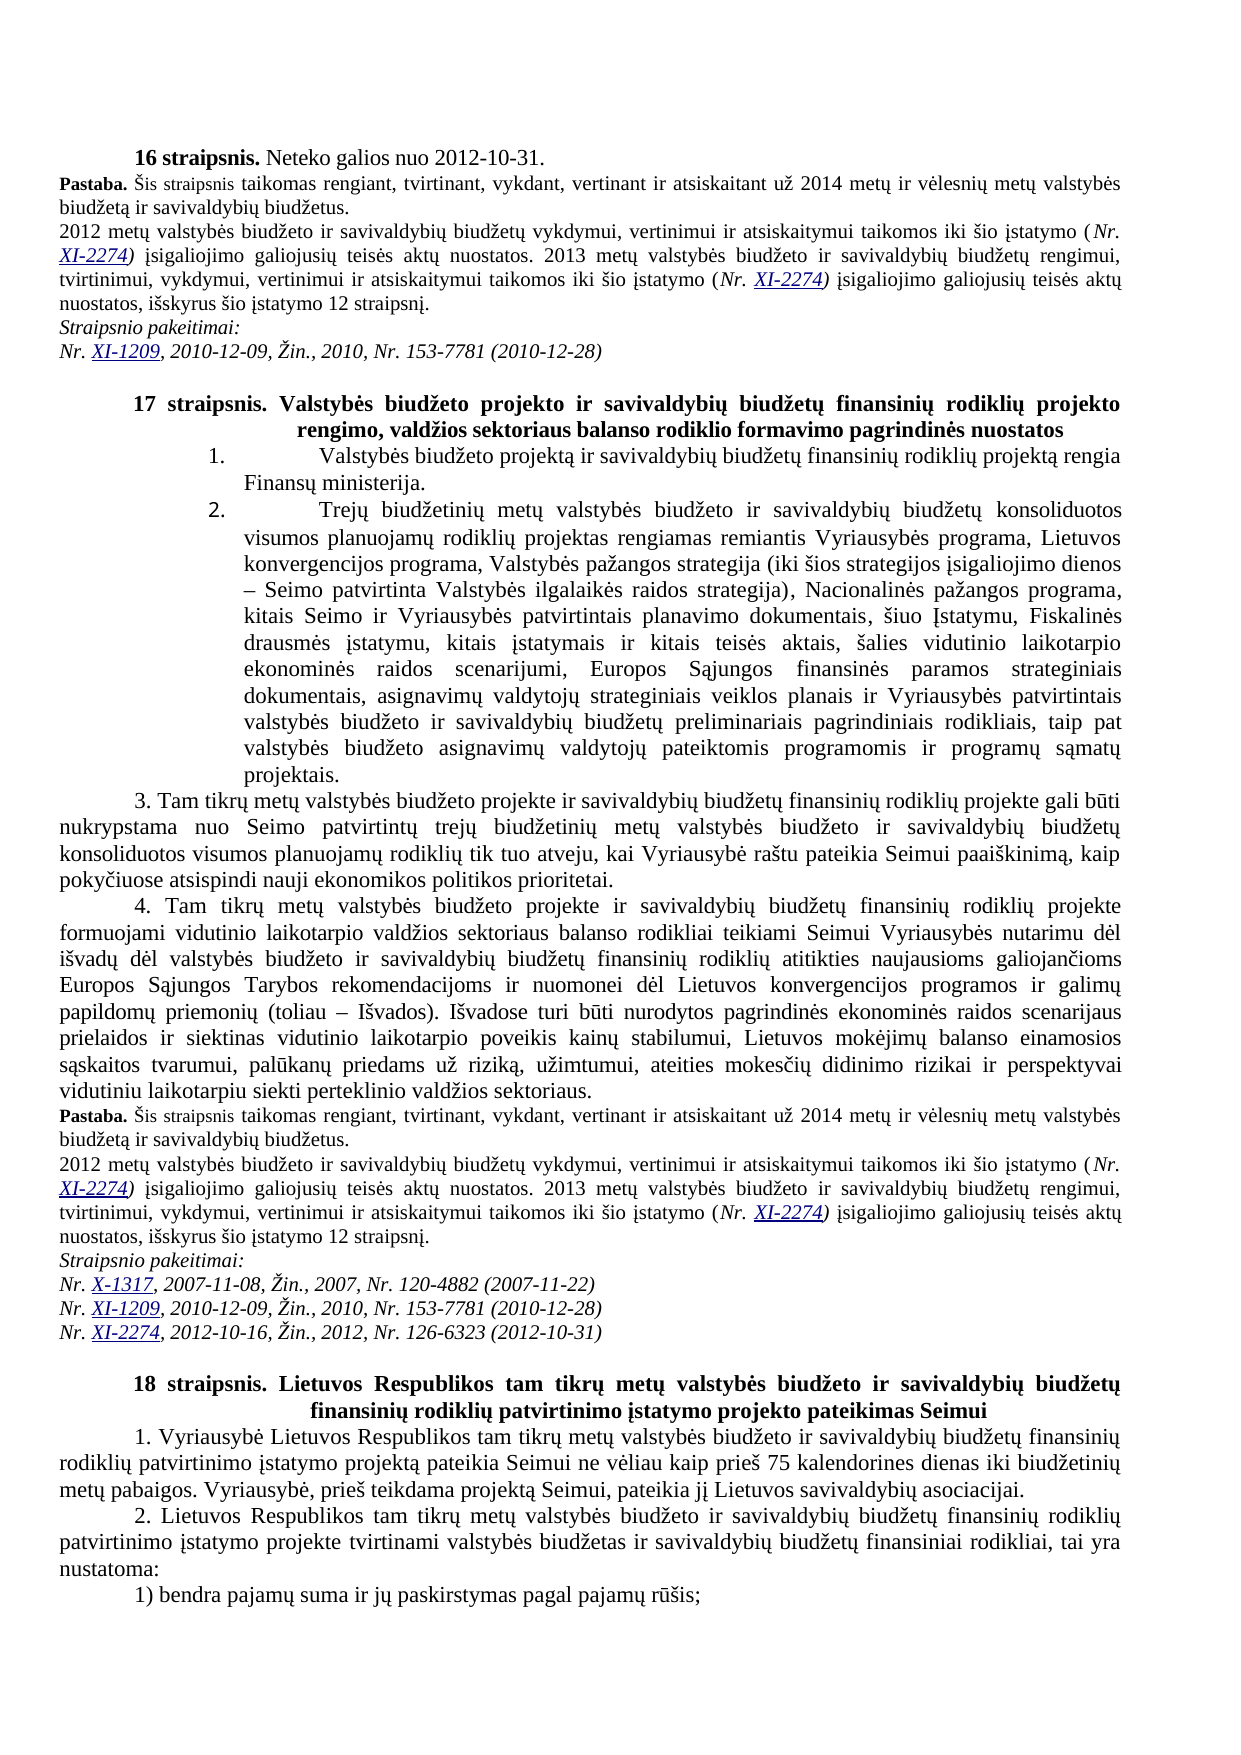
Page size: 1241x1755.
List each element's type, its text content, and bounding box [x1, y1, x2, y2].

text 4. Tam tikrų metų valstybės biudžeto projekte ir savivaldybių biudžetų finansinių rodiklių projekte formuojami vidutinio laikotarpio valdžios sektoriaus balanso rodikliai teikiami Seimui Vyriausybės nutarimu dėl išvadų dėl valstybės biudžeto ir savivaldybių biudžetų finansinių rodiklių atitikties naujausioms galiojančioms Europos Sąjungos Tarybos rekomendacijoms ir nuomonei dėl Lietuvos konvergencijos programos ir galimų papildomų priemonių (toliau – Išvados). Išvadose turi būti nurodytos pagrindinės ekonominės raidos scenarijaus prielaidos ir siektinas vidutinio laikotarpio poveikis kainų stabilumui, Lietuvos mokėjimų balanso einamosios sąskaitos tvarumui, palūkanų priedams už riziką, užimtumui, ateities mokesčių didinimo rizikai ir perspektyvai vidutiniu laikotarpiu siekti perteklinio valdžios sektoriaus. [59, 892, 1122, 1103]
text 3. Tam tikrų metų valstybės biudžeto projekte ir savivaldybių biudžetų finansinių rodiklių projekte gali būti nukrypstama nuo Seimo patvirtintų trejų biudžetinių metų valstybės biudžeto ir savivaldybių biudžetų konsoliduotos visumos planuojamų rodiklių tik tuo atveju, kai Vyriausybė raštu pateikia Seimui paaiškinimą, kaip pokyčiuose atsispindi nauji ekonomikos politikos prioritetai. [59, 787, 1122, 892]
text Nr. X-1317, 2007-11-08, Žin., 2007, Nr. 120-4882 (2007-11-22) [59, 1272, 1122, 1296]
text 2012 metų valstybės biudžeto ir savivaldybių biudžetų vykdymui, vertinimui ir atsiskaitymui taikomos iki šio įstatymo (Nr. XI-2274) įsigaliojimo galiojusių teisės aktų nuostatos. 2013 metų valstybės biudžeto ir savivaldybių biudžetų rengimui, tvirtinimui, vykdymui, vertinimui ir atsiskaitymui taikomos iki šio įstatymo (Nr. XI-2274) įsigaliojimo galiojusių teisės aktų nuostatos, išskyrus šio įstatymo 12 straipsnį. [59, 219, 1122, 315]
text Nr. XI-1209, 2010-12-09, Žin., 2010, Nr. 153-7781 (2010-12-28) [59, 339, 1122, 363]
text Nr. XI-2274, 2012-10-16, Žin., 2012, Nr. 126-6323 (2012-10-31) [59, 1320, 1122, 1344]
text 2. Lietuvos Respublikos tam tikrų metų valstybės biudžeto ir savivaldybių biudžetų finansinių rodiklių patvirtinimo įstatymo projekte tvirtinami valstybės biudžetas ir savivaldybių biudžetų finansiniai rodikliai, tai yra nustatoma: [59, 1502, 1122, 1581]
text 18 straipsnis. Lietuvos Respublikos tam tikrų metų valstybės biudžeto ir savivaldybių biudžetų finansinių rodiklių patvirtinimo įstatymo projekto pateikimas Seimui [133, 1370, 1122, 1423]
text 17 straipsnis. Valstybės biudžeto projekto ir savivaldybių biudžetų finansinių rodiklių projekto rengimo, valdžios sektoriaus balanso rodiklio formavimo pagrindinės nuostatos [133, 390, 1122, 442]
text Straipsnio pakeitimai: [59, 315, 1122, 339]
list Valstybės biudžeto projektą ir savivaldybių biudžetų finansinių rodiklių projektą rengia Finansų ministerija. [133, 442, 1122, 495]
text Pastaba. Šis straipsnis taikomas rengiant, tvirtinant, vykdant, vertinant ir atsiskaitant už 2014 metų ir vėlesnių metų valstybės biudžetą ir savivaldybių biudžetus. [59, 171, 1122, 219]
text 1) bendra pajamų suma ir jų paskirstymas pagal pajamų rūšis; [59, 1581, 1122, 1607]
text 2012 metų valstybės biudžeto ir savivaldybių biudžetų vykdymui, vertinimui ir atsiskaitymui taikomos iki šio įstatymo (Nr. XI-2274) įsigaliojimo galiojusių teisės aktų nuostatos. 2013 metų valstybės biudžeto ir savivaldybių biudžetų rengimui, tvirtinimui, vykdymui, vertinimui ir atsiskaitymui taikomos iki šio įstatymo (Nr. XI-2274) įsigaliojimo galiojusių teisės aktų nuostatos, išskyrus šio įstatymo 12 straipsnį. [59, 1151, 1122, 1248]
text Pastaba. Šis straipsnis taikomas rengiant, tvirtinant, vykdant, vertinant ir atsiskaitant už 2014 metų ir vėlesnių metų valstybės biudžetą ir savivaldybių biudžetus. [59, 1103, 1122, 1151]
list Trejų biudžetinių metų valstybės biudžeto ir savivaldybių biudžetų konsoliduotos visumos planuojamų rodiklių projektas rengiamas remiantis Vyriausybės programa, Lietuvos konvergencijos programa, Valstybės pažangos strategija (iki šios strategijos įsigaliojimo dienos – Seimo patvirtinta Valstybės ilgalaikės raidos strategija), Nacionalinės pažangos programa, kitais Seimo ir Vyriausybės patvirtintais planavimo dokumentais, šiuo Įstatymu, Fiskalinės drausmės įstatymu, kitais įstatymais ir kitais teisės aktais, šalies vidutinio laikotarpio ekonominės raidos scenarijumi, Europos Sąjungos finansinės paramos strateginiais dokumentais, asignavimų valdytojų strateginiais veiklos planais ir Vyriausybės patvirtintais valstybės biudžeto ir savivaldybių biudžetų preliminariais pagrindiniais rodikliais, taip pat valstybės biudžeto asignavimų valdytojų pateiktomis programomis ir programų sąmatų projektais. [133, 495, 1122, 787]
text 16 straipsnis. Neteko galios nuo 2012-10-31. [59, 144, 1122, 171]
text Straipsnio pakeitimai: [59, 1248, 1122, 1272]
text Nr. XI-1209, 2010-12-09, Žin., 2010, Nr. 153-7781 (2010-12-28) [59, 1296, 1122, 1320]
text 1. Vyriausybė Lietuvos Respublikos tam tikrų metų valstybės biudžeto ir savivaldybių biudžetų finansinių rodiklių patvirtinimo įstatymo projektą pateikia Seimui ne vėliau kaip prieš 75 kalendorines dienas iki biudžetinių metų pabaigos. Vyriausybė, prieš teikdama projektą Seimui, pateikia jį Lietuvos savivaldybių asociacijai. [59, 1423, 1122, 1502]
